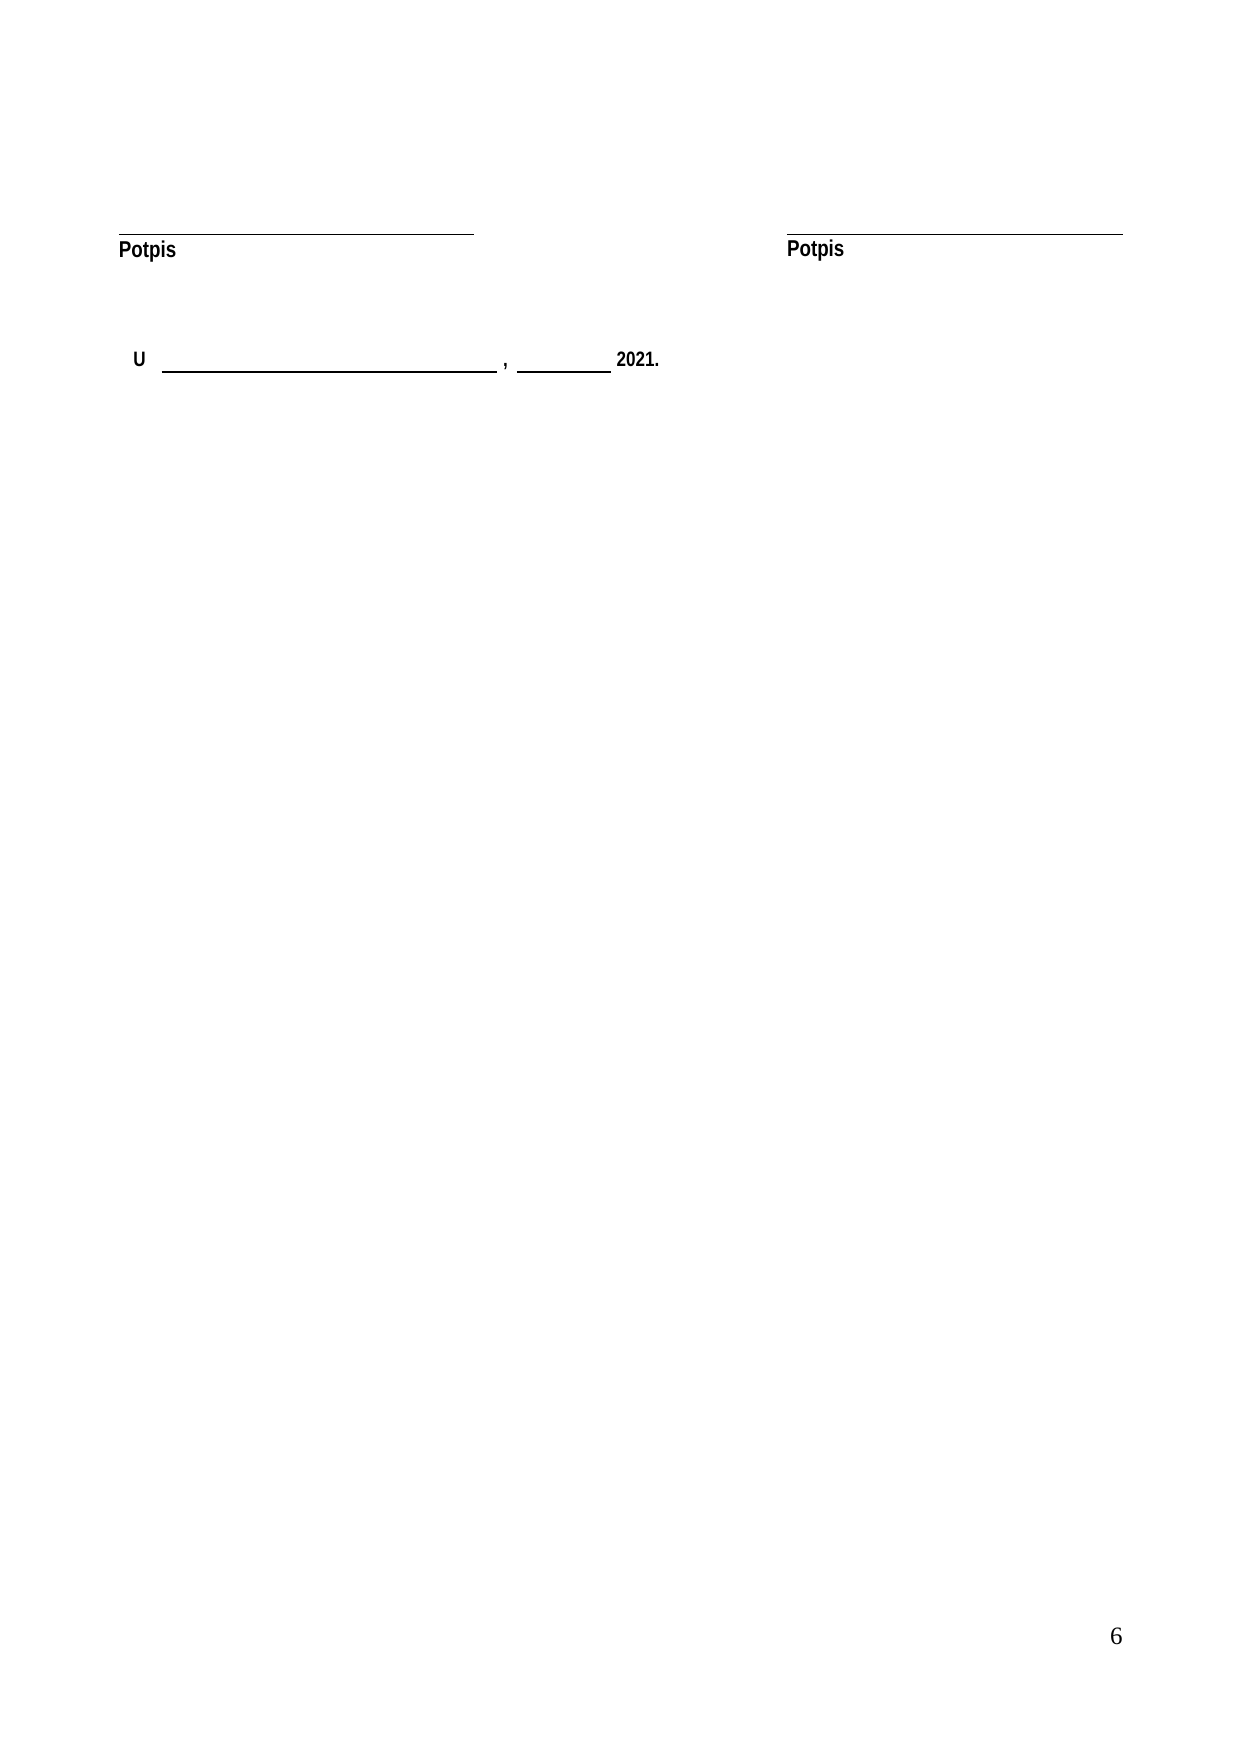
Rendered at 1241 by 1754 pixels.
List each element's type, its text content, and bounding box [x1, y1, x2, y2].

table_header [162, 345, 497, 371]
table_cell Potpis [787, 235, 1123, 263]
table_header [787, 202, 1123, 233]
table_cell [474, 234, 787, 263]
table_cell Potpis [119, 235, 474, 263]
table_header 2021. [611, 345, 704, 371]
table_header , [497, 345, 517, 371]
table_header [474, 202, 787, 233]
table_header U [124, 345, 162, 371]
table_header [119, 202, 474, 233]
table_header [517, 345, 611, 371]
